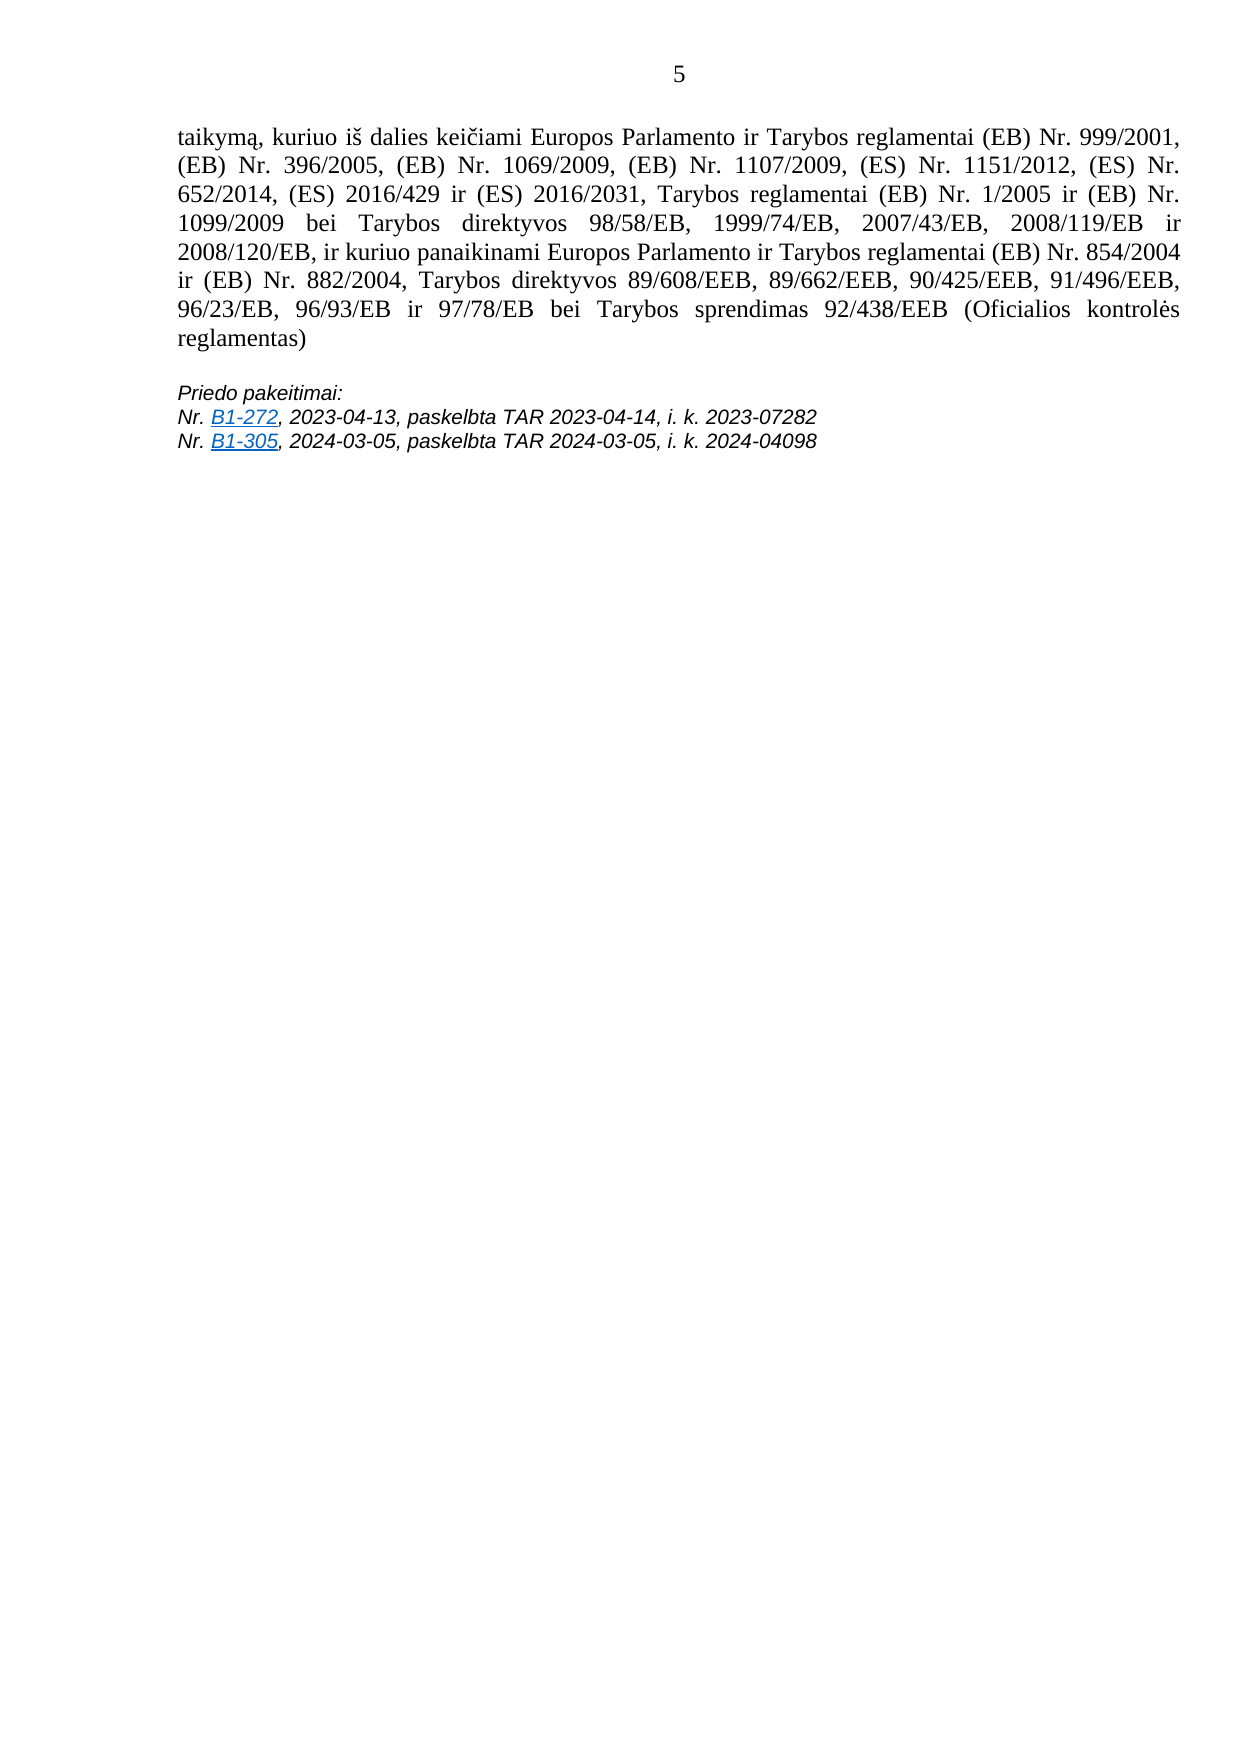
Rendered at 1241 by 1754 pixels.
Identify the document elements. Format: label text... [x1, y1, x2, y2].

text Nr. B1-305, 2024-03-05, paskelbta TAR 2024-03-05, i. k. 2024-04098 [177, 428, 1181, 452]
text Nr. B1-272, 2023-04-13, paskelbta TAR 2023-04-14, i. k. 2023-07282 [177, 404, 1181, 428]
text Priedo pakeitimai: [177, 381, 1181, 404]
text taikymą, kuriuo iš dalies keičiami Europos Parlamento ir Tarybos reglamentai (EB) Nr. 999/2001, (EB) Nr. 396/2005, (EB) Nr. 1069/2009, (EB) Nr. 1107/2009, (ES) Nr. 1151/2012, (ES) Nr. 652/2014, (ES) 2016/429 ir (ES) 2016/2031, Tarybos reglamentai (EB) Nr. 1/2005 ir (EB) Nr. 1099/2009 bei Tarybos direktyvos 98/58/EB, 1999/74/EB, 2007/43/EB, 2008/119/EB ir 2008/120/EB, ir kuriuo panaikinami Europos Parlamento ir Tarybos reglamentai (EB) Nr. 854/2004 ir (EB) Nr. 882/2004, Tarybos direktyvos 89/608/EEB, 89/662/EEB, 90/425/EEB, 91/496/EEB, 96/23/EB, 96/93/EB ir 97/78/EB bei Tarybos sprendimas 92/438/EEB (Oficialios kontrolės reglamentas) [177, 122, 1181, 352]
